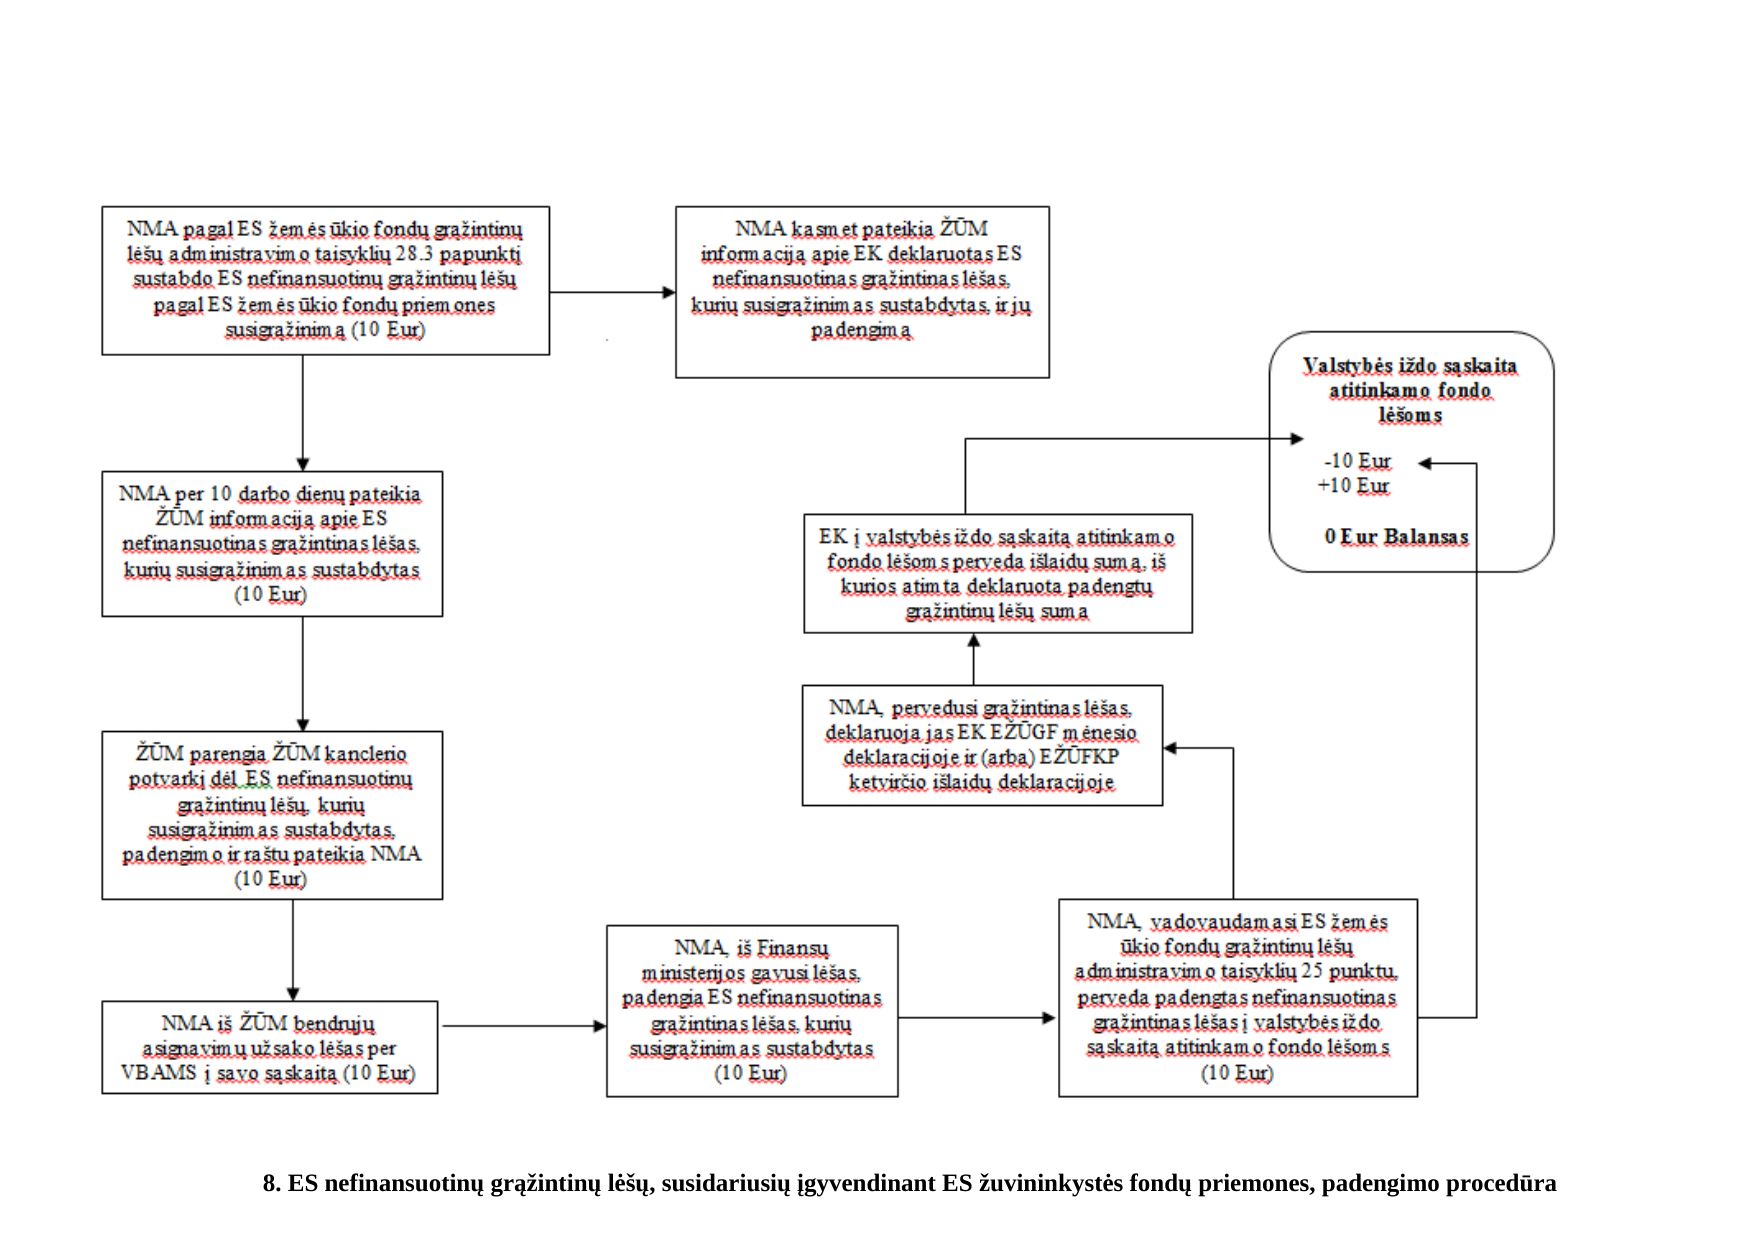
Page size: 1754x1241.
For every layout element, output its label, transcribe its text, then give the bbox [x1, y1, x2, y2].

text 8. ES nefinansuotinų grąžintinų lėšų, susidariusių įgyvendinant ES žuvininkystės fondų priemones, padengimo procedūra [97, 1168, 1724, 1196]
